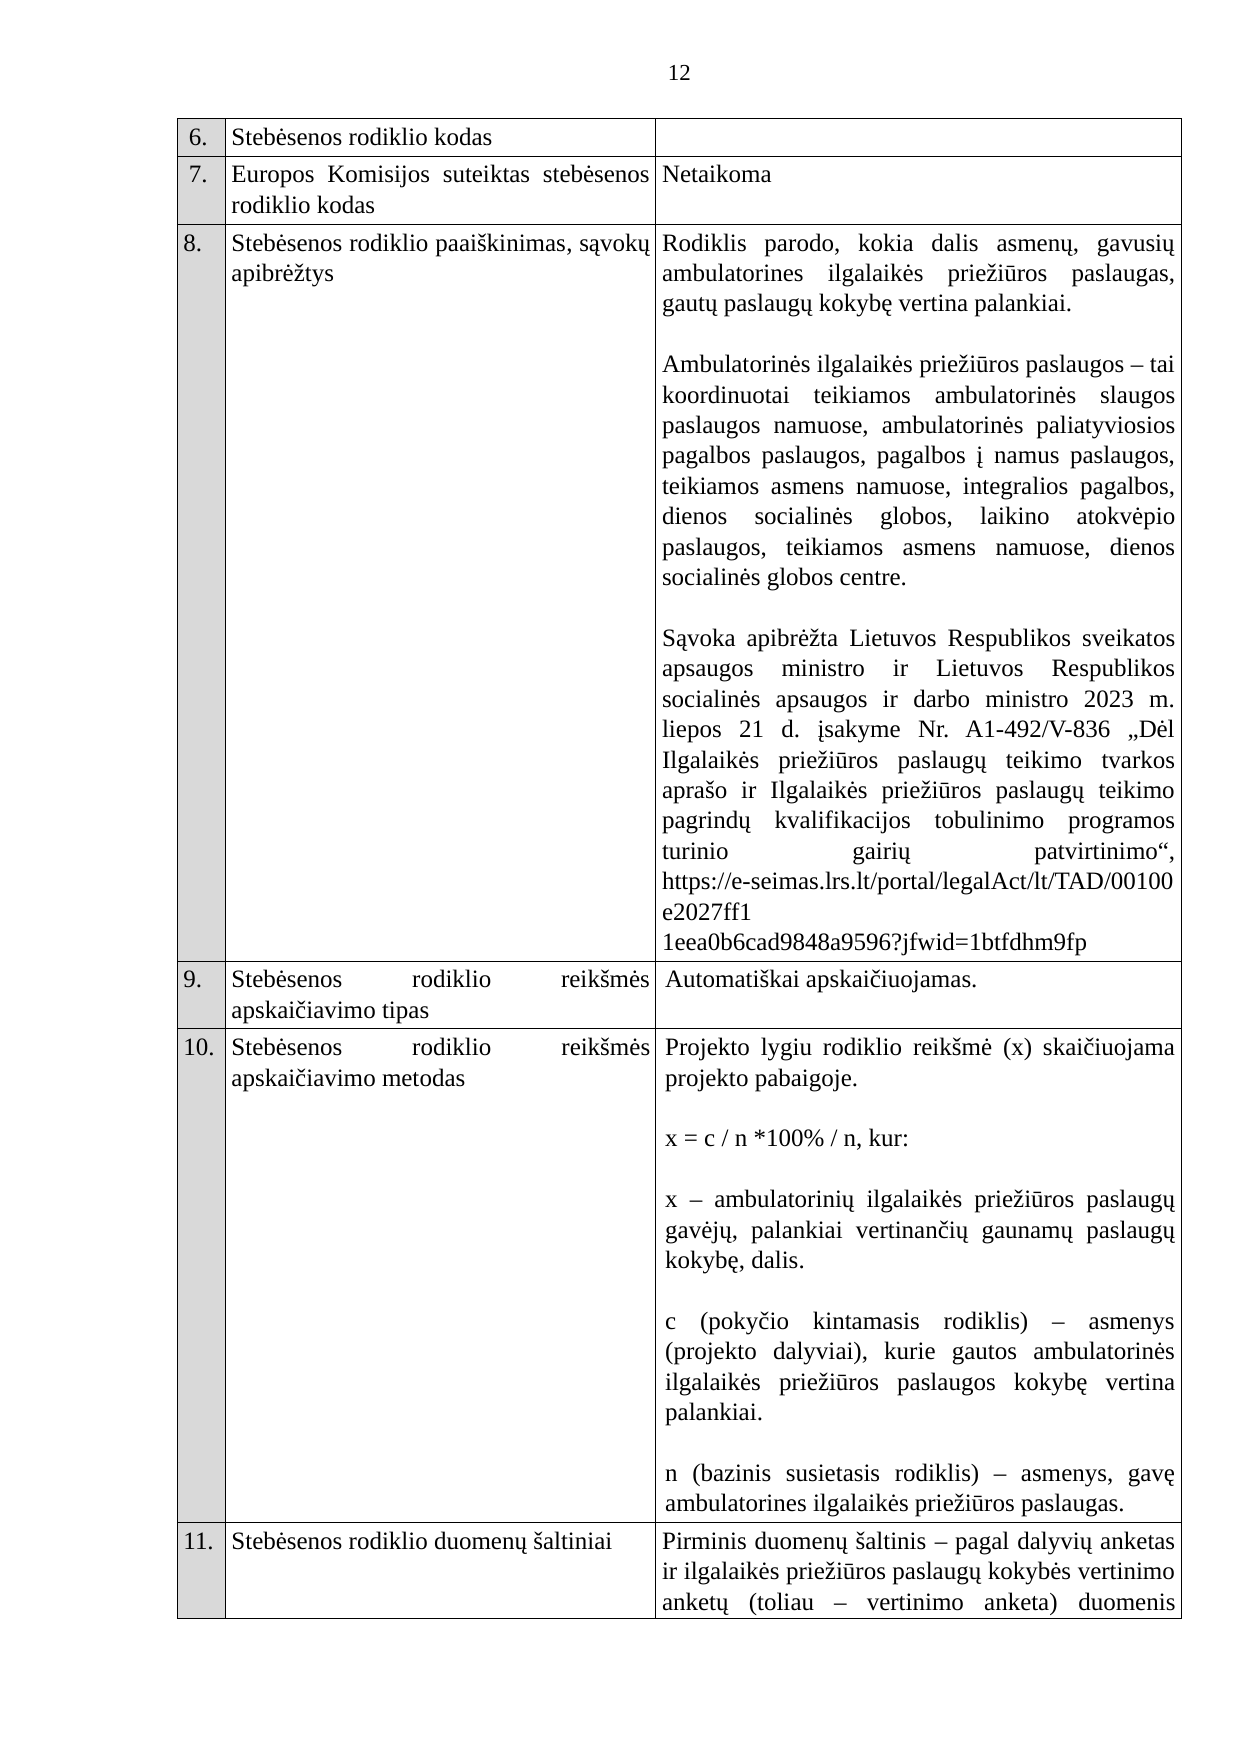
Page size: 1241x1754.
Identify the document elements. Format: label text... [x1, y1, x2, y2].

table_cell Automatiškai apskaičiuojamas. [656, 962, 1181, 1028]
table_cell Stebėsenos rodiklio paaiškinimas, sąvokų apibrėžtys [226, 225, 655, 961]
table_cell Stebėsenos rodiklio reikšmės apskaičiavimo metodas [226, 1029, 655, 1522]
table_cell 7. [178, 157, 225, 224]
table_cell 9. [178, 962, 225, 1028]
table_cell 6. [178, 119, 225, 156]
table_cell Europos Komisijos suteiktas stebėsenos rodiklio kodas [226, 157, 655, 224]
table_cell 10. [178, 1029, 225, 1522]
table_cell 11. [178, 1523, 225, 1618]
table_cell Pirminis duomenų šaltinis – pagal dalyvių anketas ir ilgalaikės priežiūros paslaugų kokybės vertinimo anketų (toliau – vertinimo anketa) duomenis [656, 1523, 1181, 1618]
table_cell [656, 119, 1181, 156]
table_cell Rodiklis parodo, kokia dalis asmenų, gavusių ambulatorines ilgalaikės priežiūros paslaugas, gautų paslaugų kokybę vertina palankiai. Ambulatorinės ilgalaikės priežiūros paslaugos – tai koordinuotai teikiamos ambulatorinės slaugos paslaugos namuose, ambulatorinės paliatyviosios pagalbos paslaugos, pagalbos į namus paslaugos, teikiamos asmens namuose, integralios pagalbos, dienos socialinės globos, laikino atokvėpio paslaugos, teikiamos asmens namuose, dienos socialinės globos centre. Sąvoka apibrėžta Lietuvos Respublikos sveikatos apsaugos ministro ir Lietuvos Respublikos socialinės apsaugos ir darbo ministro 2023 m. liepos 21 d. įsakyme Nr. A1-492/V-836 „Dėl Ilgalaikės priežiūros paslaugų teikimo tvarkos aprašo ir Ilgalaikės priežiūros paslaugų teikimo pagrindų kvalifikacijos tobulinimo programos turinio gairių patvirtinimo“, https://e-seimas.lrs.lt/portal/legalAct/lt/TAD/00100e2027ff1 1eea0b6cad9848a9596?jfwid=1btfdhm9fp [656, 225, 1181, 961]
table_cell 8. [178, 225, 225, 961]
table_cell Stebėsenos rodiklio kodas [226, 119, 655, 156]
table_cell Projekto lygiu rodiklio reikšmė (x) skaičiuojama projekto pabaigoje. x = c / n *100% / n, kur: x – ambulatorinių ilgalaikės priežiūros paslaugų gavėjų, palankiai vertinančių gaunamų paslaugų kokybę, dalis. c (pokyčio kintamasis rodiklis) – asmenys (projekto dalyviai), kurie gautos ambulatorinės ilgalaikės priežiūros paslaugos kokybę vertina palankiai. n (bazinis susietasis rodiklis) – asmenys, gavę ambulatorines ilgalaikės priežiūros paslaugas. [656, 1029, 1181, 1522]
table_cell Stebėsenos rodiklio duomenų šaltiniai [226, 1523, 655, 1618]
table_cell Netaikoma [656, 157, 1181, 224]
table_cell Stebėsenos rodiklio reikšmės apskaičiavimo tipas [226, 962, 655, 1028]
